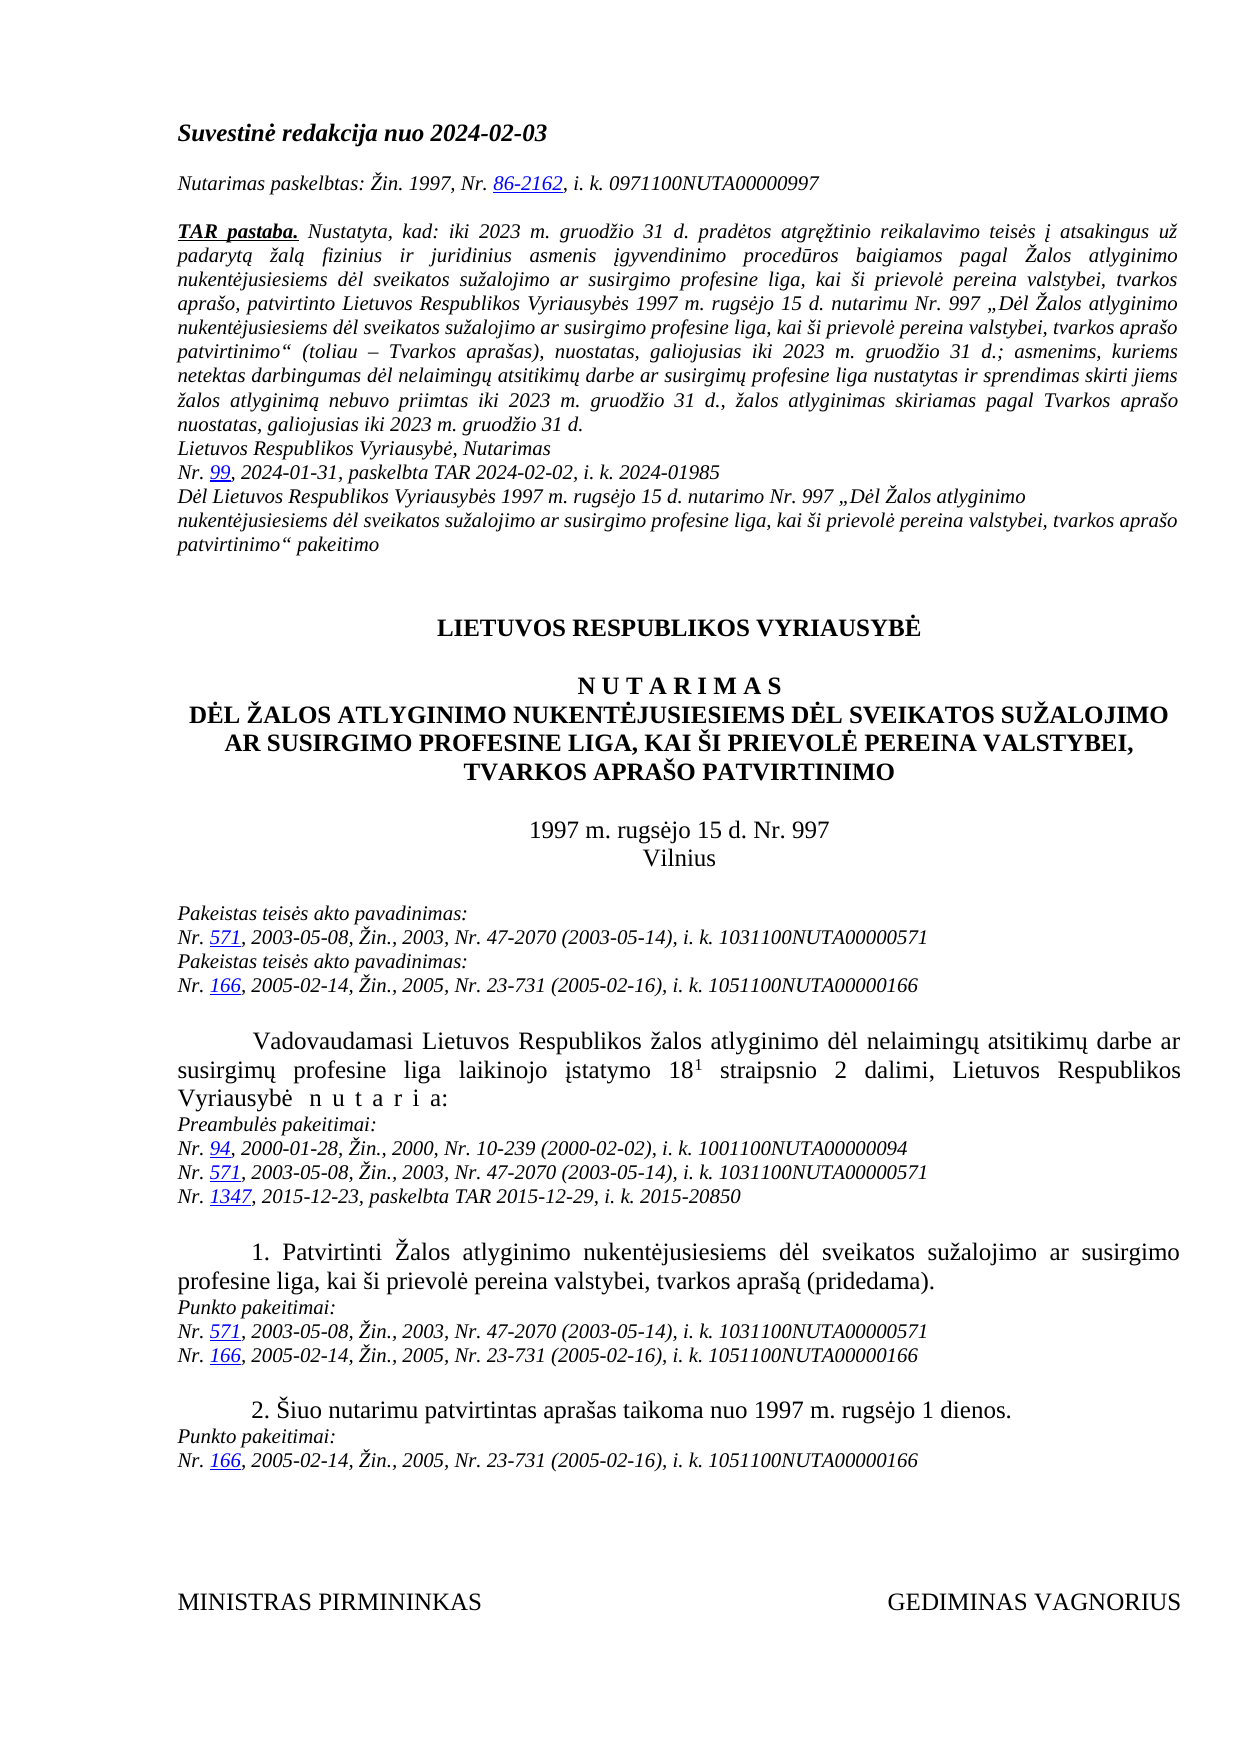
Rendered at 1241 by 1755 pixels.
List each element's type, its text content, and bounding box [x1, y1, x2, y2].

text Suvestinė redakcija nuo 2024-02-03 [177, 118, 1181, 147]
text Dėl Lietuvos Respublikos Vyriausybės 1997 m. rugsėjo 15 d. nutarimo Nr. 997 „Dėl Žalos atlyginimo nukentėjusiesiems dėl sveikatos sužalojimo ar susirgimo profesine liga, kai ši prievolė pereina valstybei, tvarkos aprašo patvirtinimo“ pakeitimo [177, 484, 1181, 556]
text N U T A R I M A S [177, 671, 1181, 700]
text 1997 m. rugsėjo 15 d. Nr. 997 [177, 815, 1181, 843]
text Lietuvos Respublikos Vyriausybė, Nutarimas [177, 436, 1181, 460]
text MINISTRAS PIRMININKAS GEDIMINAS VAGNORIUS [177, 1587, 1181, 1616]
text Nr. 1347, 2015-12-23, paskelbta TAR 2015-12-29, i. k. 2015-20850 [177, 1184, 1181, 1208]
text Nr. 99, 2024-01-31, paskelbta TAR 2024-02-02, i. k. 2024-01985 [177, 460, 1181, 484]
text Punkto pakeitimai: [177, 1424, 1181, 1448]
text Nr. 571, 2003-05-08, Žin., 2003, Nr. 47-2070 (2003-05-14), i. k. 1031100NUTA00000571 [177, 1160, 1181, 1184]
text Nr. 166, 2005-02-14, Žin., 2005, Nr. 23-731 (2005-02-16), i. k. 1051100NUTA00000166 [177, 1448, 1181, 1472]
text Nr. 571, 2003-05-08, Žin., 2003, Nr. 47-2070 (2003-05-14), i. k. 1031100NUTA00000571 [177, 1319, 1181, 1343]
text 1. Patvirtinti Žalos atlyginimo nukentėjusiesiems dėl sveikatos sužalojimo ar susirgimo profesine liga, kai ši prievolė pereina valstybei, tvarkos aprašą (pridedama). [177, 1237, 1181, 1295]
text Pakeistas teisės akto pavadinimas: [177, 901, 1181, 925]
text Vilnius [177, 843, 1181, 872]
text Nutarimas paskelbtas: Žin. 1997, Nr. 86-2162, i. k. 0971100NUTA00000997 [177, 171, 1181, 195]
text DĖL ŽALOS ATLYGINIMO NUKENTĖJUSIESIEMS DĖL SVEIKATOS SUŽALOJIMO AR SUSIRGIMO PROFESINE LIGA, KAI ŠI PRIEVOLĖ PEREINA VALSTYBEI, TVARKOS APRAŠO PATVIRTINIMO [177, 700, 1181, 786]
text Pakeistas teisės akto pavadinimas: [177, 949, 1181, 973]
text Nr. 166, 2005-02-14, Žin., 2005, Nr. 23-731 (2005-02-16), i. k. 1051100NUTA00000166 [177, 973, 1181, 997]
text Nr. 94, 2000-01-28, Žin., 2000, Nr. 10-239 (2000-02-02), i. k. 1001100NUTA00000094 [177, 1136, 1181, 1160]
text Vadovaudamasi Lietuvos Respublikos žalos atlyginimo dėl nelaimingų atsitikimų darbe ar susirgimų profesine liga laikinojo įstatymo 181 straipsnio 2 dalimi, Lietuvos Respublikos Vyriausybė nutaria: [177, 1026, 1181, 1112]
text Nr. 571, 2003-05-08, Žin., 2003, Nr. 47-2070 (2003-05-14), i. k. 1031100NUTA00000571 [177, 925, 1181, 949]
text Punkto pakeitimai: [177, 1295, 1181, 1319]
text Preambulės pakeitimai: [177, 1112, 1181, 1136]
text Nr. 166, 2005-02-14, Žin., 2005, Nr. 23-731 (2005-02-16), i. k. 1051100NUTA00000166 [177, 1343, 1181, 1367]
text TAR pastaba. Nustatyta, kad: iki 2023 m. gruodžio 31 d. pradėtos atgręžtinio reikalavimo teisės į atsakingus už padarytą žalą fizinius ir juridinius asmenis įgyvendinimo procedūros baigiamos pagal Žalos atlyginimo nukentėjusiesiems dėl sveikatos sužalojimo ar susirgimo profesine liga, kai ši prievolė pereina valstybei, tvarkos aprašo, patvirtinto Lietuvos Respublikos Vyriausybės 1997 m. rugsėjo 15 d. nutarimu Nr. 997 „Dėl Žalos atlyginimo nukentėjusiesiems dėl sveikatos sužalojimo ar susirgimo profesine liga, kai ši prievolė pereina valstybei, tvarkos aprašo patvirtinimo“ (toliau – Tvarkos aprašas), nuostatas, galiojusias iki 2023 m. gruodžio 31 d.; asmenims, kuriems netektas darbingumas dėl nelaimingų atsitikimų darbe ar susirgimų profesine liga nustatytas ir sprendimas skirti jiems žalos atlyginimą nebuvo priimtas iki 2023 m. gruodžio 31 d., žalos atlyginimas skiriamas pagal Tvarkos aprašo nuostatas, galiojusias iki 2023 m. gruodžio 31 d. [177, 219, 1181, 436]
text 2. Šiuo nutarimu patvirtintas aprašas taikoma nuo 1997 m. rugsėjo 1 dienos. [177, 1396, 1181, 1424]
text LIETUVOS RESPUBLIKOS VYRIAUSYBĖ [177, 613, 1181, 642]
